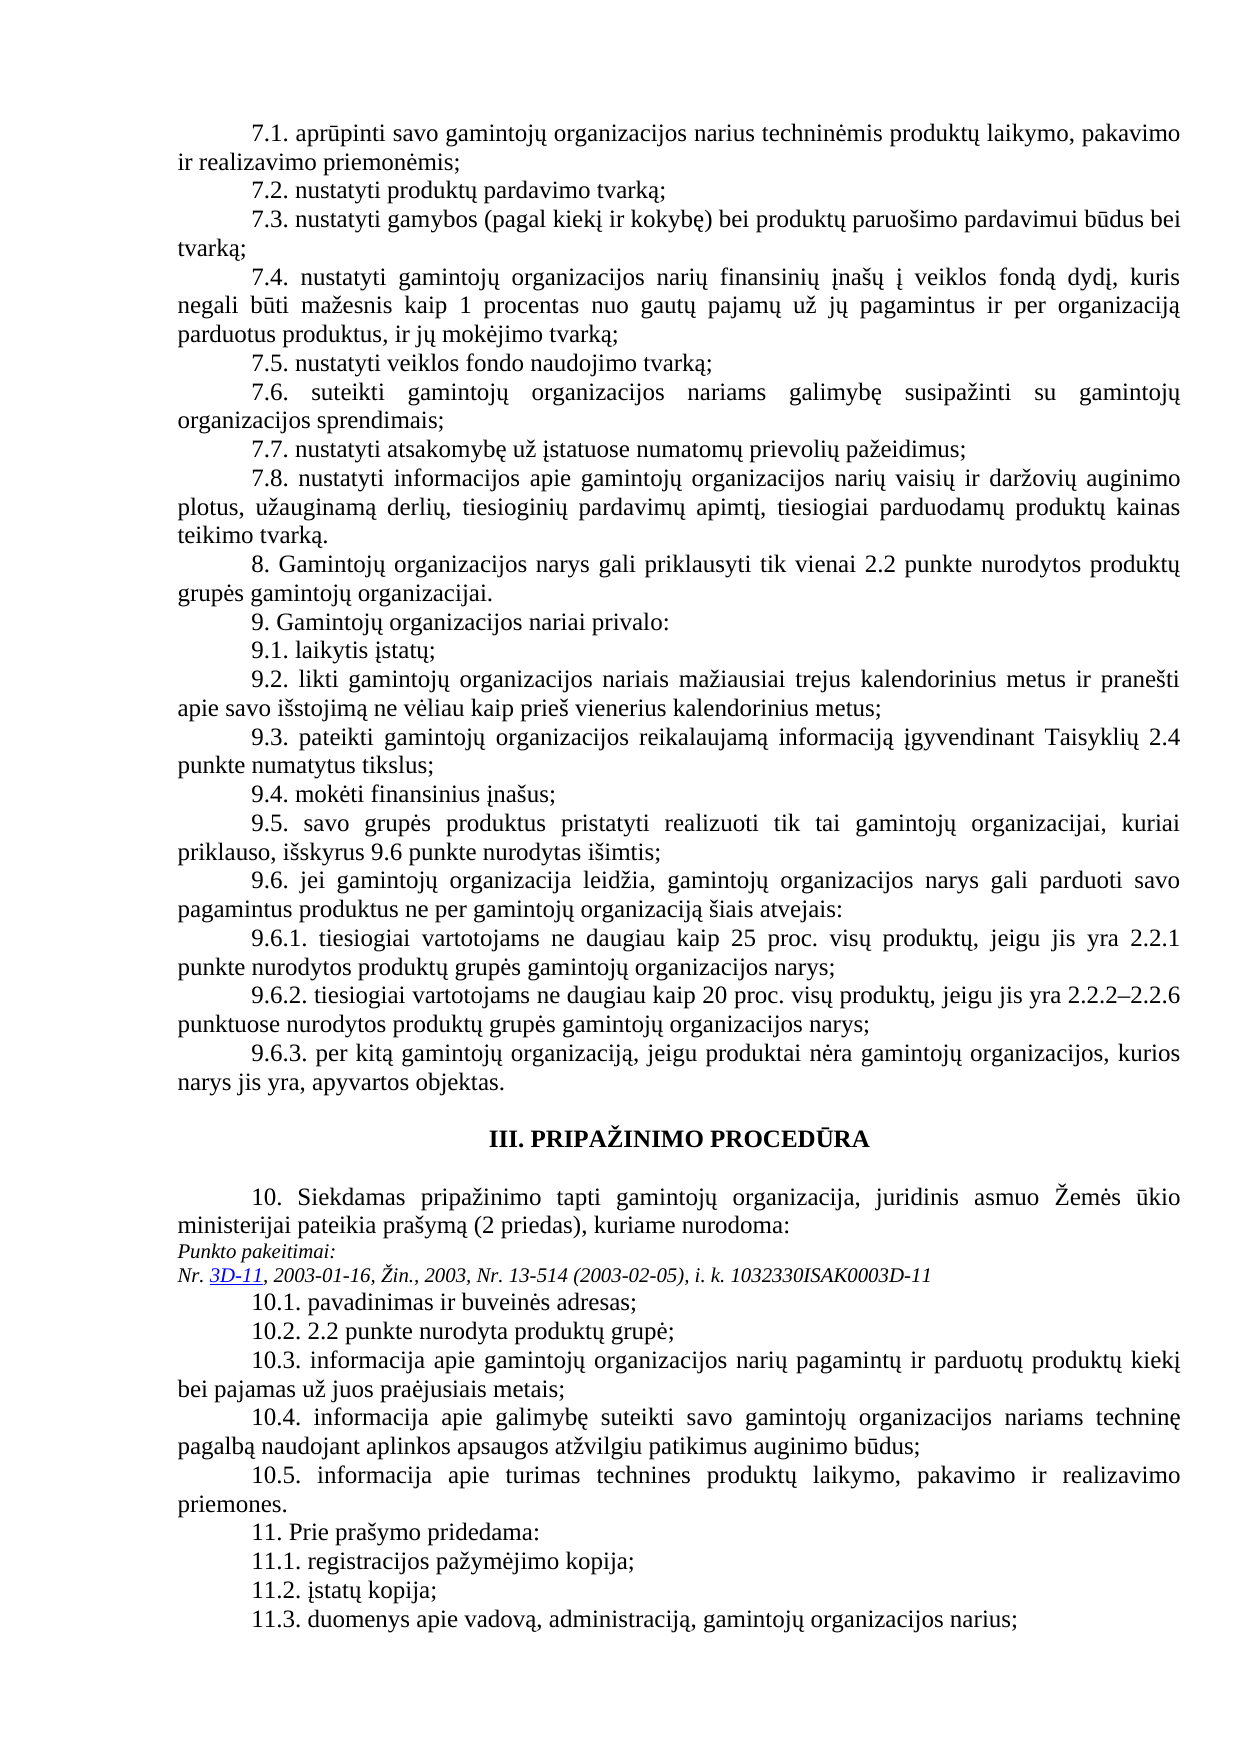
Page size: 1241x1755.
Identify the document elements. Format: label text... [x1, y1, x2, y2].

text 7.4. nustatyti gamintojų organizacijos narių finansinių įnašų į veiklos fondą dydį, kuris negali būti mažesnis kaip 1 procentas nuo gautų pajamų už jų pagamintus ir per organizaciją parduotus produktus, ir jų mokėjimo tvarką; [177, 262, 1181, 348]
text 8. Gamintojų organizacijos narys gali priklausyti tik vienai 2.2 punkte nurodytos produktų grupės gamintojų organizacijai. [177, 549, 1181, 607]
text 9.6.3. per kitą gamintojų organizaciją, jeigu produktai nėra gamintojų organizacijos, kurios narys jis yra, apyvartos objektas. [177, 1038, 1181, 1096]
text 9.6.1. tiesiogiai vartotojams ne daugiau kaip 25 proc. visų produktų, jeigu jis yra 2.2.1 punkte nurodytos produktų grupės gamintojų organizacijos narys; [177, 923, 1181, 981]
text Punkto pakeitimai: [177, 1239, 1181, 1263]
text 7.5. nustatyti veiklos fondo naudojimo tvarką; [177, 348, 1181, 377]
text Nr. 3D-11, 2003-01-16, Žin., 2003, Nr. 13-514 (2003-02-05), i. k. 1032330ISAK0003D-11 [177, 1263, 1181, 1287]
text 10. Siekdamas pripažinimo tapti gamintojų organizacija, juridinis asmuo Žemės ūkio ministerijai pateikia prašymą (2 priedas), kuriame nurodoma: [177, 1182, 1181, 1239]
text 10.1. pavadinimas ir buveinės adresas; [177, 1287, 1181, 1316]
text 7.8. nustatyti informacijos apie gamintojų organizacijos narių vaisių ir daržovių auginimo plotus, užauginamą derlių, tiesioginių pardavimų apimtį, tiesiogiai parduodamų produktų kainas teikimo tvarką. [177, 463, 1181, 549]
text 9.4. mokėti finansinius įnašus; [177, 779, 1181, 808]
text 10.5. informacija apie turimas technines produktų laikymo, pakavimo ir realizavimo priemones. [177, 1460, 1181, 1517]
text 7.3. nustatyti gamybos (pagal kiekį ir kokybę) bei produktų paruošimo pardavimui būdus bei tvarką; [177, 204, 1181, 262]
text 9.6. jei gamintojų organizacija leidžia, gamintojų organizacijos narys gali parduoti savo pagamintus produktus ne per gamintojų organizaciją šiais atvejais: [177, 866, 1181, 923]
text 7.2. nustatyti produktų pardavimo tvarką; [177, 176, 1181, 204]
text 9.6.2. tiesiogiai vartotojams ne daugiau kaip 20 proc. visų produktų, jeigu jis yra 2.2.2–2.2.6 punktuose nurodytos produktų grupės gamintojų organizacijos narys; [177, 981, 1181, 1038]
text 10.2. 2.2 punkte nurodyta produktų grupė; [177, 1316, 1181, 1345]
text 9.5. savo grupės produktus pristatyti realizuoti tik tai gamintojų organizacijai, kuriai priklauso, išskyrus 9.6 punkte nurodytas išimtis; [177, 808, 1181, 866]
text III. PRIPAŽINIMO PROCEDŪRA [177, 1124, 1181, 1153]
text 9.2. likti gamintojų organizacijos nariais mažiausiai trejus kalendorinius metus ir pranešti apie savo išstojimą ne vėliau kaip prieš vienerius kalendorinius metus; [177, 664, 1181, 722]
text 11.3. duomenys apie vadovą, administraciją, gamintojų organizacijos narius; [177, 1604, 1181, 1632]
text 9. Gamintojų organizacijos nariai privalo: [177, 607, 1181, 636]
text 7.1. aprūpinti savo gamintojų organizacijos narius techninėmis produktų laikymo, pakavimo ir realizavimo priemonėmis; [177, 118, 1181, 176]
text 9.1. laikytis įstatų; [177, 636, 1181, 664]
text 11. Prie prašymo pridedama: [177, 1517, 1181, 1546]
text 11.1. registracijos pažymėjimo kopija; [177, 1546, 1181, 1575]
text 7.6. suteikti gamintojų organizacijos nariams galimybę susipažinti su gamintojų organizacijos sprendimais; [177, 377, 1181, 434]
text 7.7. nustatyti atsakomybę už įstatuose numatomų prievolių pažeidimus; [177, 434, 1181, 463]
text 10.3. informacija apie gamintojų organizacijos narių pagamintų ir parduotų produktų kiekį bei pajamas už juos praėjusiais metais; [177, 1345, 1181, 1402]
text 9.3. pateikti gamintojų organizacijos reikalaujamą informaciją įgyvendinant Taisyklių 2.4 punkte numatytus tikslus; [177, 722, 1181, 779]
text 10.4. informacija apie galimybę suteikti savo gamintojų organizacijos nariams techninę pagalbą naudojant aplinkos apsaugos atžvilgiu patikimus auginimo būdus; [177, 1402, 1181, 1460]
text 11.2. įstatų kopija; [177, 1575, 1181, 1604]
